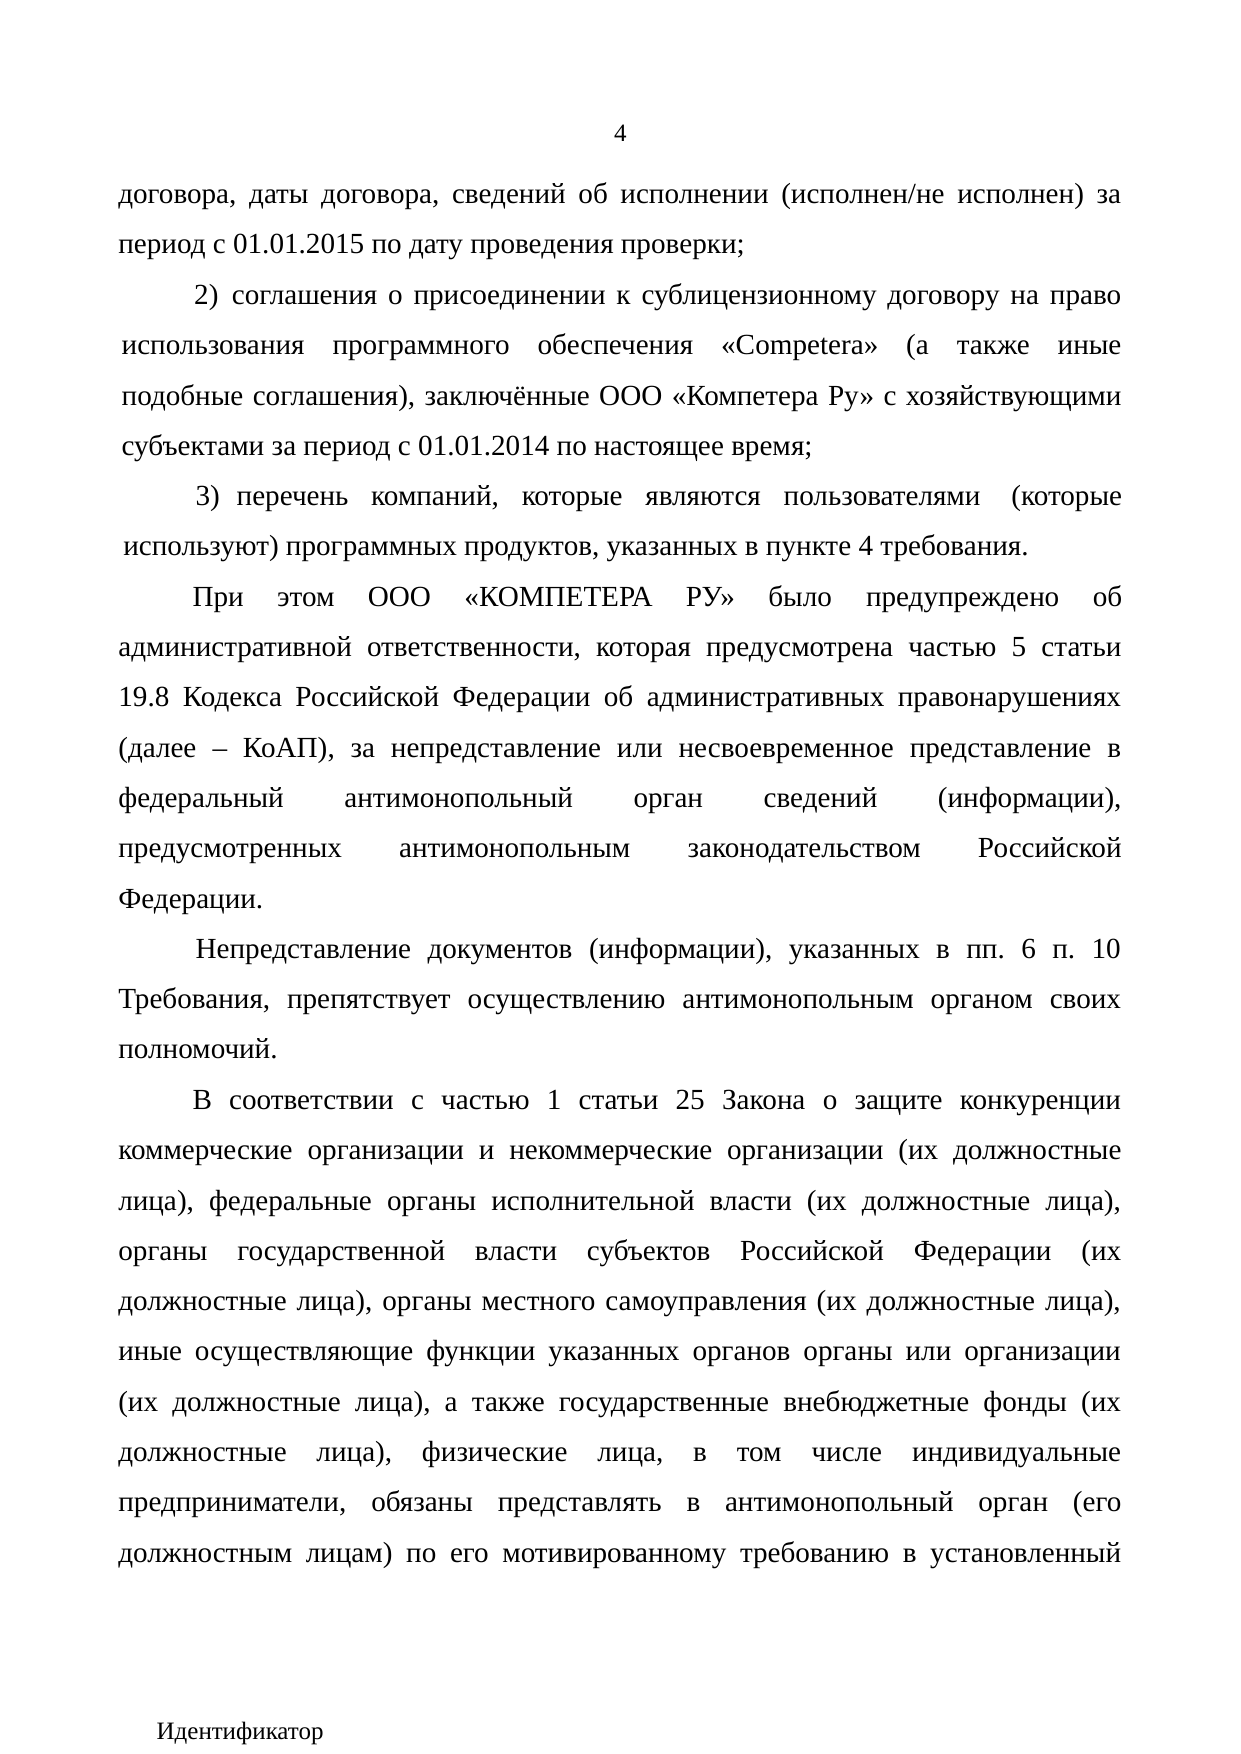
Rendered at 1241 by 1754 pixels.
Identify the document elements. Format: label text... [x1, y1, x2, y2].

list соглашения о присоединении к сублицензионному договору на право использования программного обеспечения «Competera» (а также иные подобные соглашения), заключённые ООО «Компетера Ру» с хозяйствующими субъектами за период с 01.01.2014 по настоящее время; [121, 277, 1122, 461]
text договора, даты договора, сведений об исполнении (исполнен/не исполнен) за период с 01.01.2015 по дату проведения проверки; [118, 176, 1122, 260]
text При этом ООО «КОМПЕТЕРА РУ» было предупреждено об административной ответственности, которая предусмотрена частью 5 статьи 19.8 Кодекса Российской Федерации об административных правонарушениях (далее – КоАП), за непредставление или несвоевременное представление в федеральный антимонопольный орган сведений (информации), предусмотренных антимонопольным законодательством Российской Федерации. [118, 579, 1122, 914]
list перечень компаний, которые являются пользователями (которые используют) программных продуктов, указанных в пункте 4 требования. [123, 478, 1122, 562]
text В соответствии с частью 1 статьи 25 Закона о защите конкуренции коммерческие организации и некоммерческие организации (их должностные лица), федеральные органы исполнительной власти (их должностные лица), органы государственной власти субъектов Российской Федерации (их должностные лица), органы местного самоуправления (их должностные лица), иные осуществляющие функции указанных органов органы или организации (их должностные лица), а также государственные внебюджетные фонды (их должностные лица), физические лица, в том числе индивидуальные предприниматели, обязаны представлять в антимонопольный орган (его должностным лицам) по его мотивированному требованию в установленный [118, 1082, 1122, 1568]
text Непредставление документов (информации), указанных в пп. 6 п. 10 Требования, препятствует осуществлению антимонопольным органом своих полномочий. [118, 931, 1122, 1065]
